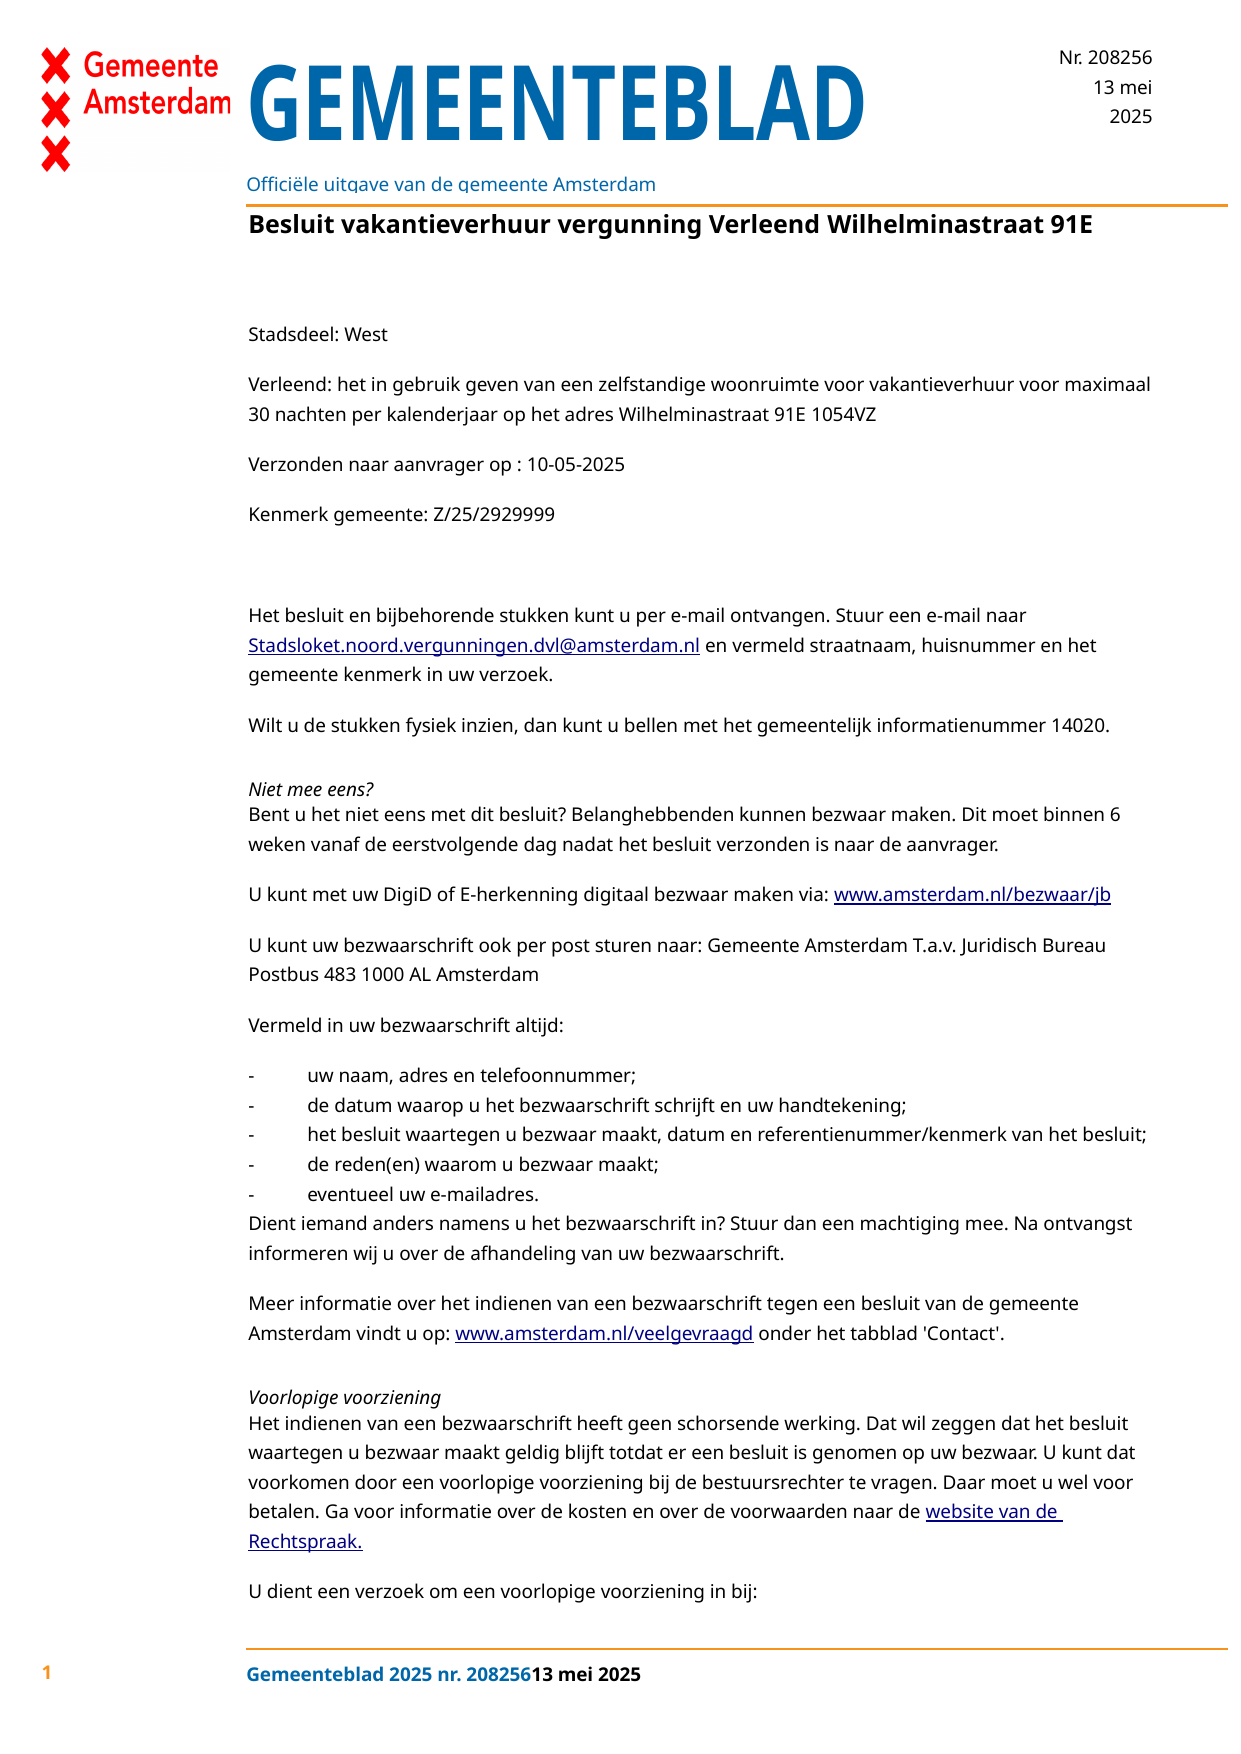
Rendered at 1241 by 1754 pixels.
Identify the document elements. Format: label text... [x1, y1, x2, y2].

text Wilt u de stukken fysiek inzien, dan kunt u bellen met het gemeentelijk informatienummer 14020. [248, 712, 1152, 738]
text Stadsdeel: West [248, 321, 1152, 346]
text Dient iemand anders namens u het bezwaarschrift in? Stuur dan een machtiging mee. Na ontvangst informeren wij u over de afhandeling van uw bezwaarschrift. [248, 1210, 1152, 1266]
text Het indienen van een bezwaarschrift heeft geen schorsende werking. Dat wil zeggen dat het besluit waartegen u bezwaar maakt geldig blijft totdat er een besluit is genomen op uw bezwaar. U kunt dat voorkomen door een voorlopige voorziening bij de bestuursrechter te vragen. Daar moet u wel voor betalen. Ga voor informatie over de kosten en over de voorwaarden naar de website van de Rechtspraak. [248, 1410, 1152, 1554]
text Kenmerk gemeente: Z/25/2929999 [248, 502, 1152, 527]
list het besluit waartegen u bezwaar maakt, datum en referentienummer/kenmerk van het besluit; [248, 1122, 1152, 1147]
list de datum waarop u het bezwaarschrift schrijft en uw handtekening; [248, 1092, 1152, 1118]
text Bent u het niet eens met dit besluit? Belanghebbenden kunnen bezwaar maken. Dit moet binnen 6 weken vanaf de eerstvolgende dag nadat het besluit verzonden is naar de aanvrager. [248, 802, 1152, 857]
picture [41, 47, 231, 172]
text Vermeld in uw bezwaarschrift altijd: [248, 1012, 1152, 1038]
text Meer informatie over het indienen van een bezwaarschrift tegen een besluit van de gemeente Amsterdam vindt u op: www.amsterdam.nl/veelgevraagd onder het tabblad 'Contact'. [248, 1290, 1152, 1346]
text Verleend: het in gebruik geven van een zelfstandige woonruimte voor vakantieverhuur voor maximaal 30 nachten per kalenderjaar op het adres Wilhelminastraat 91E 1054VZ [248, 371, 1152, 426]
text Niet mee eens? [248, 776, 1152, 802]
list eventueel uw e-mailadres. [248, 1181, 1152, 1207]
text Het besluit en bijbehorende stukken kunt u per e-mail ontvangen. Stuur een e-mail naar Stadsloket.noord.vergunningen.dvl@amsterdam.nl en vermeld straatnaam, huisnummer en het gemeente kenmerk in uw verzoek. [248, 602, 1152, 687]
text U kunt uw bezwaarschrift ook per post sturen naar: Gemeente Amsterdam T.a.v. Juridisch Bureau Postbus 483 1000 AL Amsterdam [248, 932, 1152, 987]
list de reden(en) waarom u bezwaar maakt; [248, 1151, 1152, 1177]
text U dient een verzoek om een voorlopige voorziening in bij: [248, 1578, 1152, 1604]
text Voorlopige voorziening [248, 1384, 1152, 1410]
text U kunt met uw DigiD of E-herkenning digitaal bezwaar maken via: www.amsterdam.nl/bezwaar/jb [248, 882, 1152, 907]
text Verzonden naar aanvrager op : 10-05-2025 [248, 451, 1152, 477]
text Besluit vakantieverhuur vergunning Verleend Wilhelminastraat 91E [248, 207, 1152, 241]
list uw naam, adres en telefoonnummer; [248, 1062, 1152, 1088]
